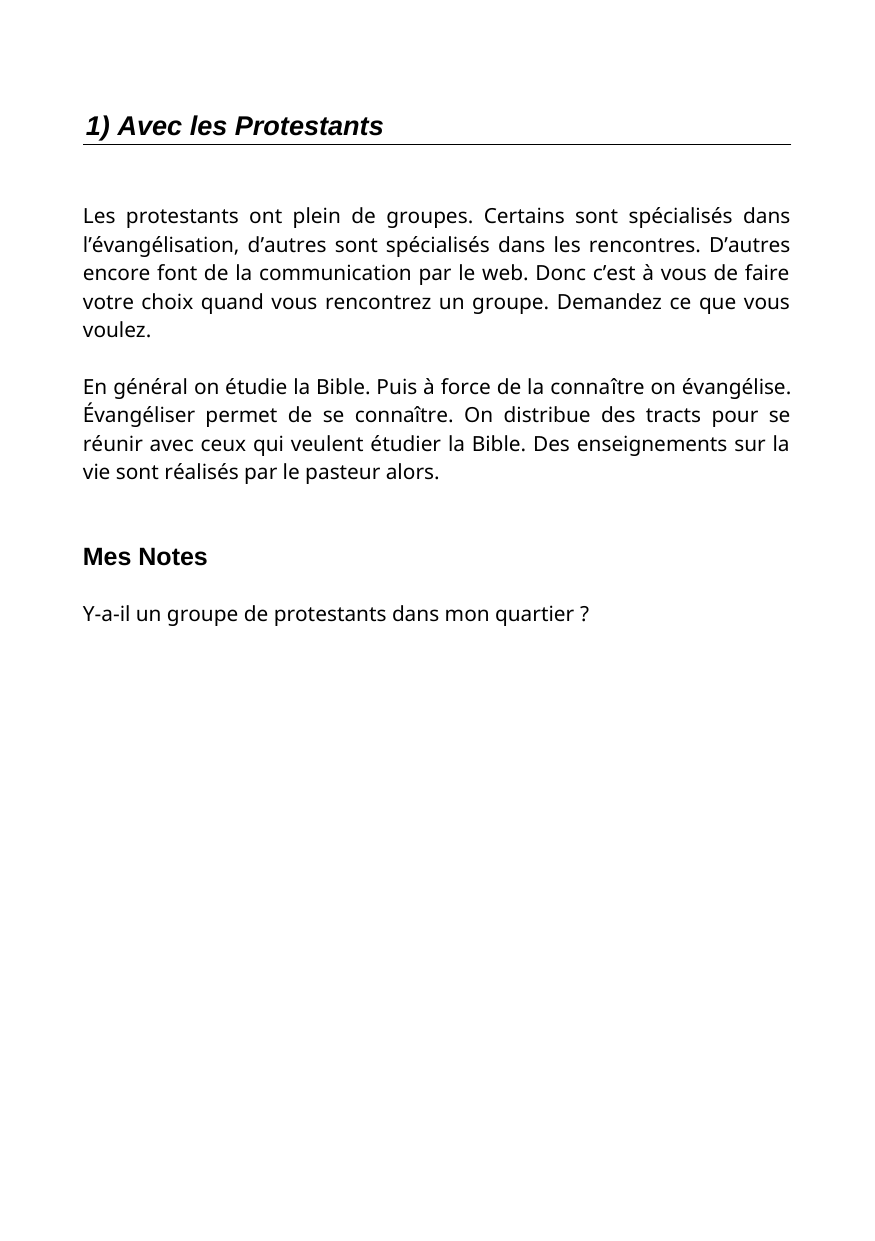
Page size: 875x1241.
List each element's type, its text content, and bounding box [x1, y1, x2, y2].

subtitle Mes Notes [83, 543, 791, 571]
text Y-a-il un groupe de protestants dans mon quartier ? [83, 599, 791, 628]
text Les protestants ont plein de groupes. Certains sont spécialisés dans l’évangélisation, d’autres sont spécialisés dans les rencontres. D’autres encore font de la communication par le web. Donc c’est à vous de faire votre choix quand vous rencontrez un groupe. Demandez ce que vous voulez. [83, 202, 791, 344]
subtitle Avec les Protestants [83, 107, 791, 144]
text En général on étudie la Bible. Puis à force de la connaître on évangélise. Évangéliser permet de se connaître. On distribue des tracts pour se réunir avec ceux qui veulent étudier la Bible. Des enseignements sur la vie sont réalisés par le pasteur alors. [83, 372, 791, 486]
